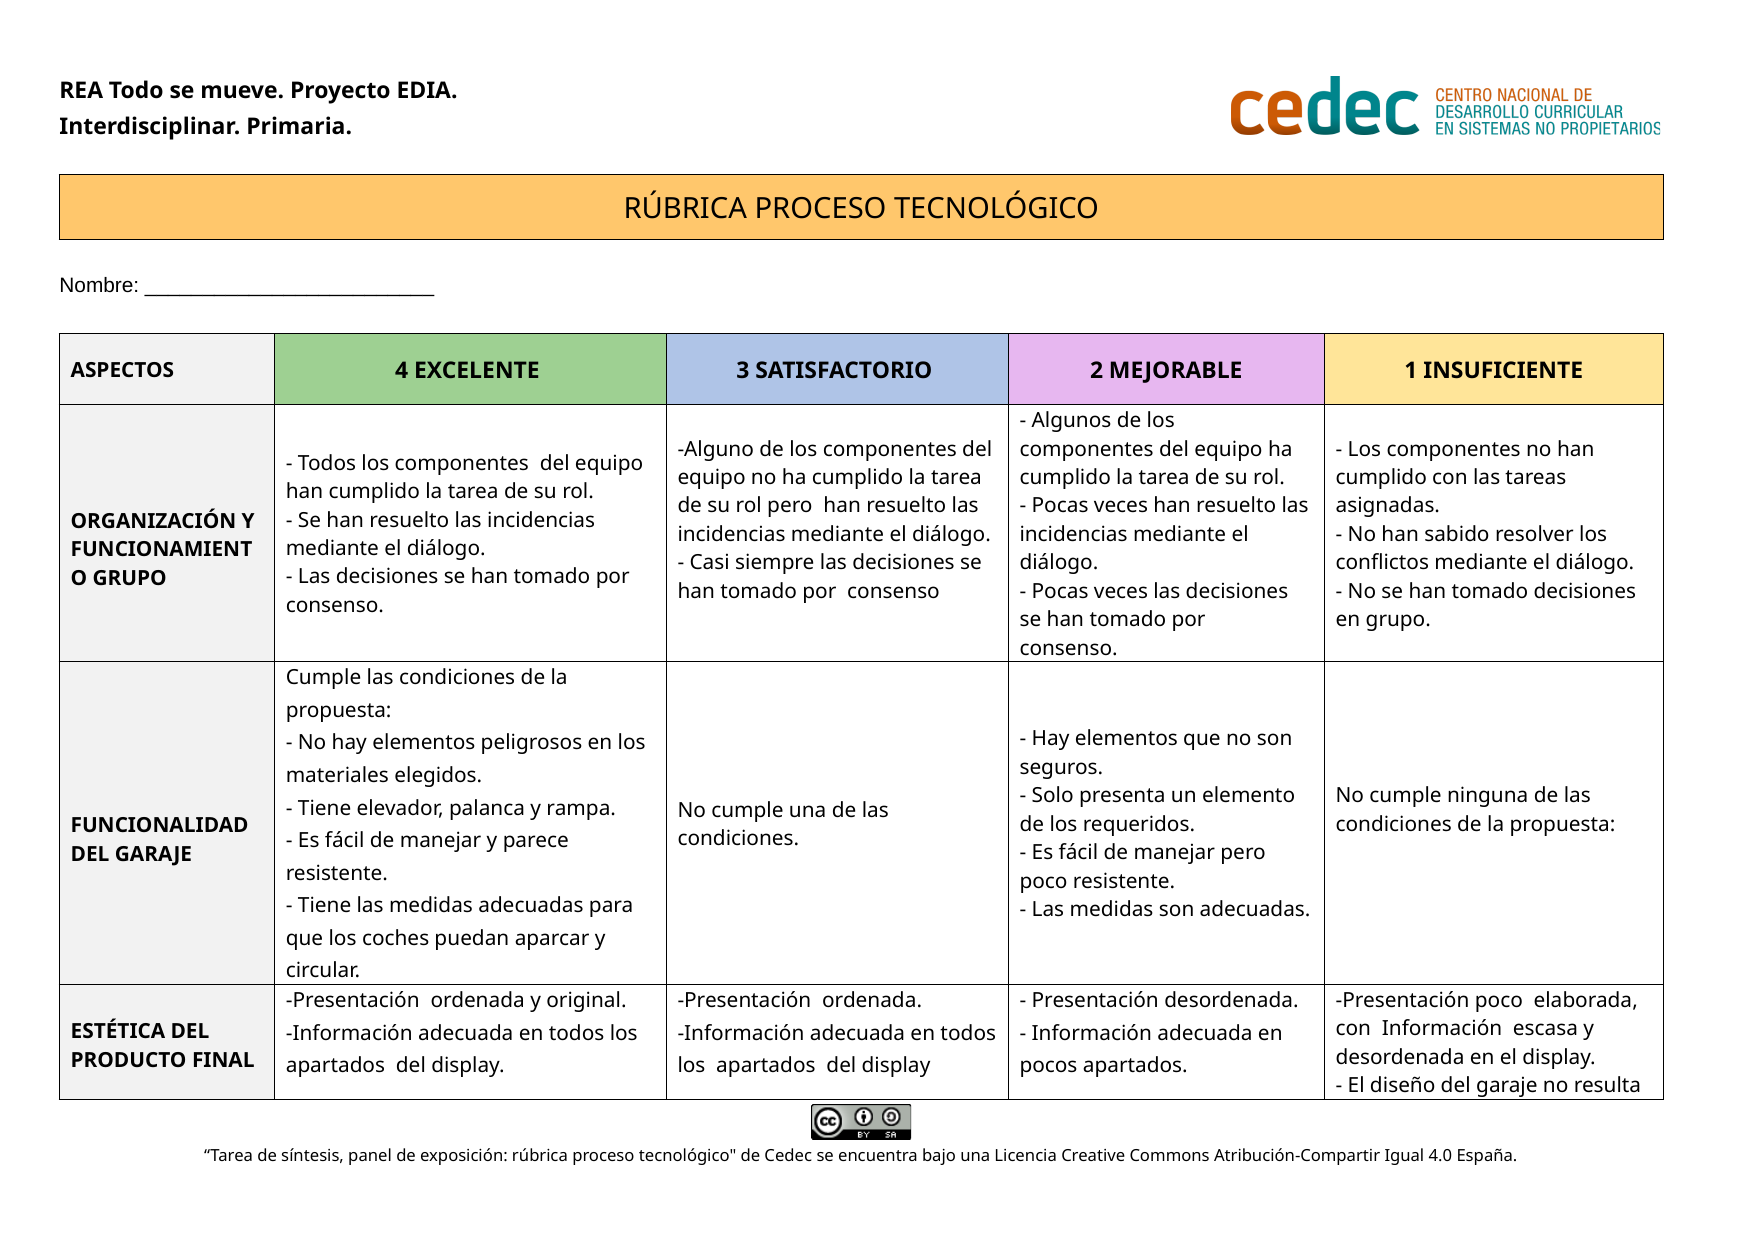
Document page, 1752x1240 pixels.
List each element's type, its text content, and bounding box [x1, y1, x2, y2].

table_header RÚBRICA PROCESO TECNOLÓGICO [60, 175, 1663, 239]
table_cell FUNCIONALIDAD DEL GARAJE [60, 662, 274, 984]
table_header 4 EXCELENTE [275, 334, 666, 404]
table_header ASPECTOS [60, 334, 274, 404]
table_cell ORGANIZACIÓN Y FUNCIONAMIENTO GRUPO [60, 405, 274, 661]
table_header 3 SATISFACTORIO [667, 334, 1008, 404]
table_cell -Presentación poco elaborada, con Información escasa y desordenada en el display. - El diseño del garaje no resulta [1325, 985, 1663, 1099]
picture [811, 1104, 912, 1140]
table_cell - Algunos de los componentes del equipo ha cumplido la tarea de su rol. - Pocas veces han resuelto las incidencias mediante el diálogo. - Pocas veces las decisiones se han tomado por consenso. [1009, 405, 1324, 661]
table_cell - Todos los componentes del equipo han cumplido la tarea de su rol. - Se han resuelto las incidencias mediante el diálogo. - Las decisiones se han tomado por consenso. [275, 405, 666, 661]
table_cell ESTÉTICA DEL PRODUCTO FINAL [60, 985, 274, 1099]
table_header 2 MEJORABLE [1009, 334, 1324, 404]
table_cell - Presentación desordenada. - Información adecuada en pocos apartados. [1009, 985, 1324, 1099]
table_cell -Alguno de los componentes del equipo no ha cumplido la tarea de su rol pero han resuelto las incidencias mediante el diálogo. - Casi siempre las decisiones se han tomado por consenso [667, 405, 1008, 661]
picture [1231, 76, 1661, 135]
table_cell - Los componentes no han cumplido con las tareas asignadas. - No han sabido resolver los conflictos mediante el diálogo. - No se han tomado decisiones en grupo. [1325, 405, 1663, 661]
table_cell No cumple una de las condiciones. [667, 662, 1008, 984]
text Nombre: _________________________ [59, 273, 1663, 297]
table_cell -Presentación ordenada. -Información adecuada en todos los apartados del display [667, 985, 1008, 1099]
table_cell Cumple las condiciones de la propuesta: - No hay elementos peligrosos en los materiales elegidos. - Tiene elevador, palanca y rampa. - Es fácil de manejar y parece resistente. - Tiene las medidas adecuadas para que los coches puedan aparcar y circular. [275, 662, 666, 984]
table_cell -Presentación ordenada y original. -Información adecuada en todos los apartados del display. [275, 985, 666, 1099]
table_cell - Hay elementos que no son seguros. - Solo presenta un elemento de los requeridos. - Es fácil de manejar pero poco resistente. - Las medidas son adecuadas. [1009, 662, 1324, 984]
table_cell No cumple ninguna de las condiciones de la propuesta: [1325, 662, 1663, 984]
table_header 1 INSUFICIENTE [1325, 334, 1663, 404]
